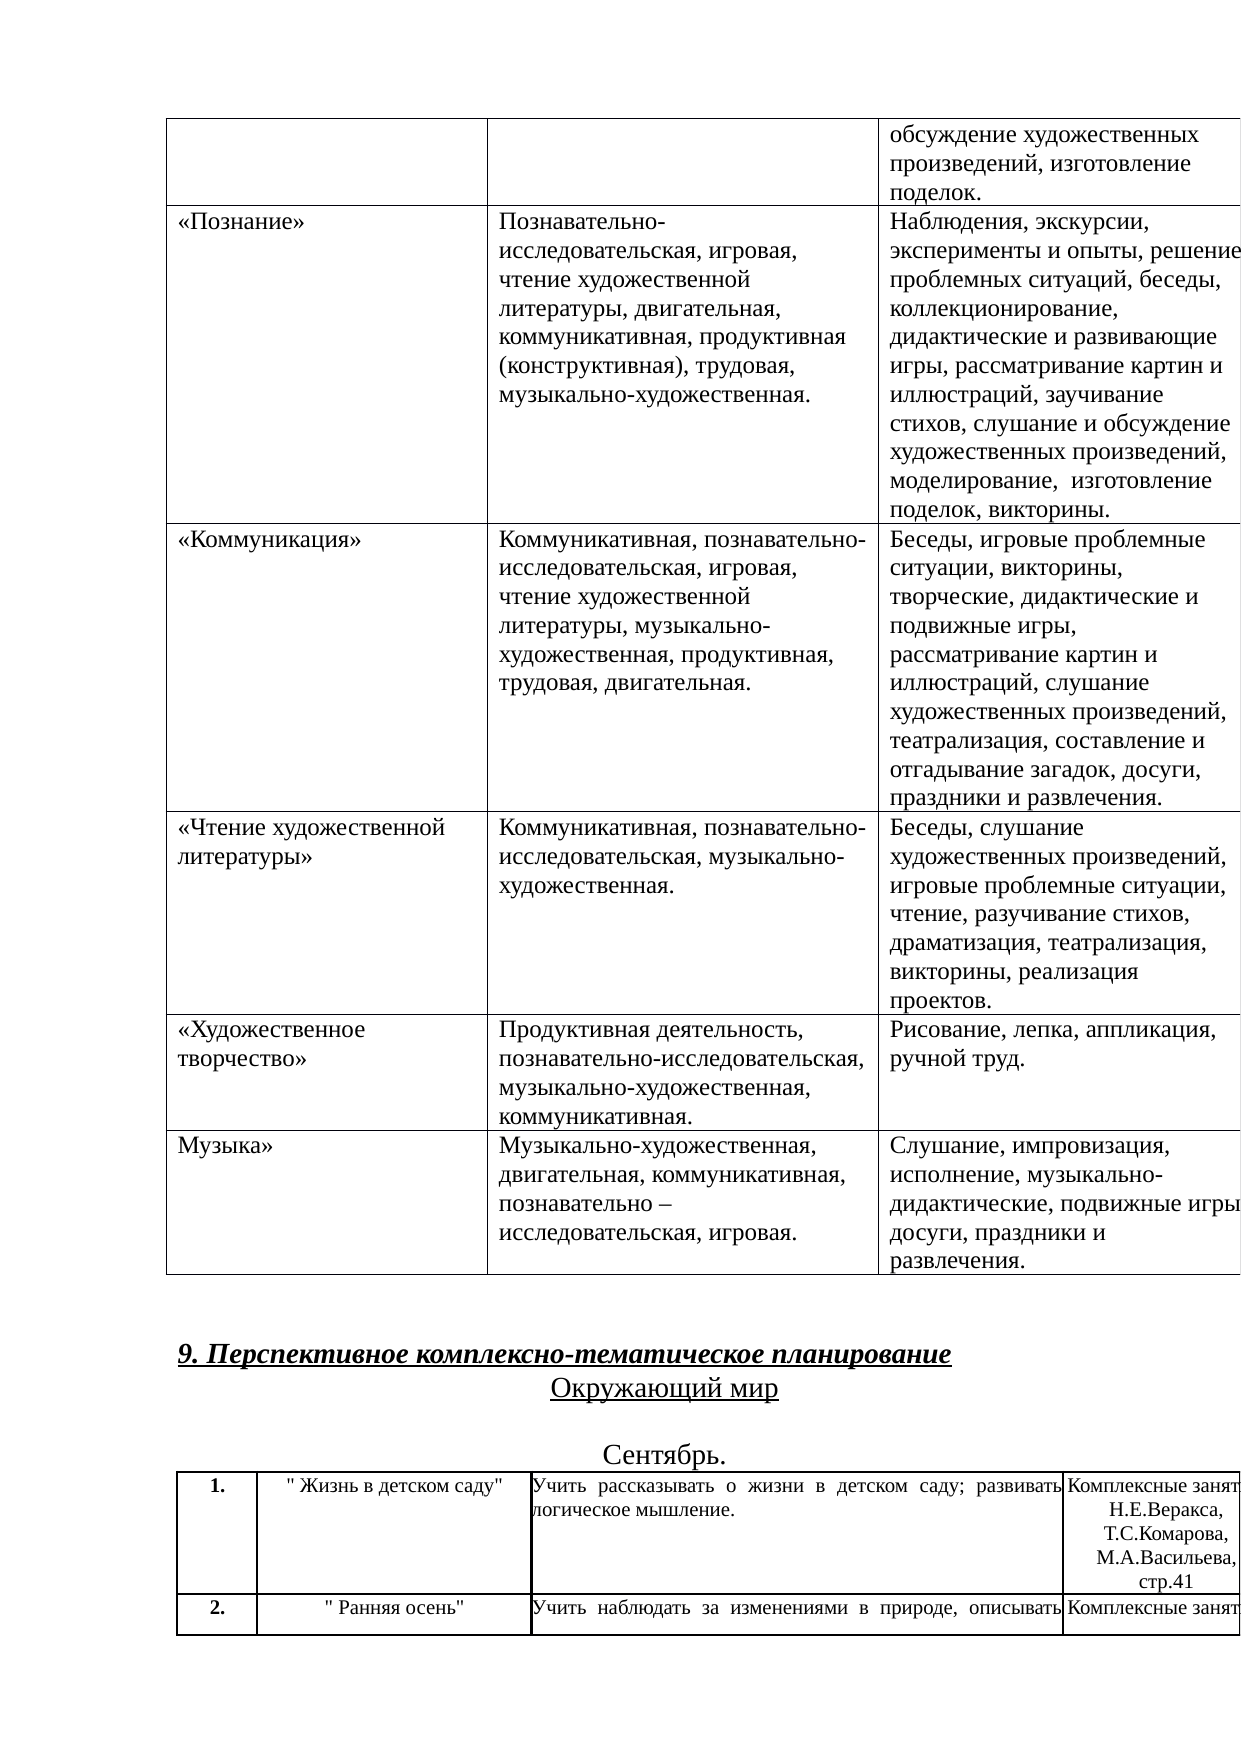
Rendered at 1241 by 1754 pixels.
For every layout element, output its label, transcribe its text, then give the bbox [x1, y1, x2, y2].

text Сентябрь. [177, 1437, 1152, 1471]
table_cell Музыкально-художественная, двигательная, коммуникативная, познавательно – исследовательская, игровая. [488, 1131, 878, 1274]
table_cell Учить наблюдать за изменениями в природе, описывать [533, 1595, 1062, 1634]
table_cell Слушание, импровизация, исполнение, музыкально-дидактические, подвижные игры, досуги, праздники и развлечения. [879, 1131, 1240, 1274]
table_cell «Чтение художественной литературы» [167, 812, 487, 1013]
table_cell Коммуникативная, познавательно-исследовательская, игровая, чтение художественной литературы, музыкально-художественная, продуктивная, трудовая, двигательная. [488, 524, 878, 811]
table_header " Жизнь в детском саду" [258, 1473, 530, 1593]
table_header Учить рассказывать о жизни в детском саду; развивать логическое мышление. [533, 1473, 1062, 1593]
table_cell 2. [178, 1595, 256, 1634]
table_cell «Познание» [167, 206, 487, 523]
table_cell Беседы, игровые проблемные ситуации, викторины, творческие, дидактические и подвижные игры, рассматривание картин и иллюстраций, слушание художественных произведений, театрализация, составление и отгадывание загадок, досуги, праздники и развлечения. [879, 524, 1240, 811]
table_cell «Художественное творчество» [167, 1015, 487, 1129]
text 9. Перспективное комплексно-тематическое планирование [177, 1336, 1152, 1370]
table_cell Комплексные занятия. Н.Е.Веракса, Т.С.Комарова, М.А.Васильева, стр.48 [1064, 1595, 1239, 1634]
table_cell обсуждение художественных произведений, изготовление поделок. [879, 119, 1240, 205]
text Окружающий мир [177, 1370, 1152, 1403]
table_cell Рисование, лепка, аппликация, ручной труд. [879, 1015, 1240, 1129]
table_cell Музыка» [167, 1131, 487, 1274]
table_cell Наблюдения, экскурсии, эксперименты и опыты, решение проблемных ситуаций, беседы, коллекционирование, дидактические и развивающие игры, рассматривание картин и иллюстраций, заучивание стихов, слушание и обсуждение художественных произведений, моделирование, изготовление поделок, викторины. [879, 206, 1240, 523]
table_cell Познавательно-исследовательская, игровая, чтение художественной литературы, двигательная, коммуникативная, продуктивная (конструктивная), трудовая, музыкально-художественная. [488, 206, 878, 523]
table_cell Беседы, слушание художественных произведений, игровые проблемные ситуации, чтение, разучивание стихов, драматизация, театрализация, викторины, реализация проектов. [879, 812, 1240, 1013]
table_cell " Ранняя осень" [258, 1595, 530, 1634]
table_header Комплексные занятия. Н.Е.Веракса, Т.С.Комарова, М.А.Васильева, стр.41 [1064, 1473, 1239, 1593]
table_cell Продуктивная деятельность, познавательно-исследовательская, музыкально-художественная, коммуникативная. [488, 1015, 878, 1129]
table_cell [167, 119, 487, 205]
table_cell Коммуникативная, познавательно-исследовательская, музыкально-художественная. [488, 812, 878, 1013]
table_cell «Коммуникация» [167, 524, 487, 811]
table_header 1. [178, 1473, 256, 1593]
table_cell [488, 119, 878, 205]
